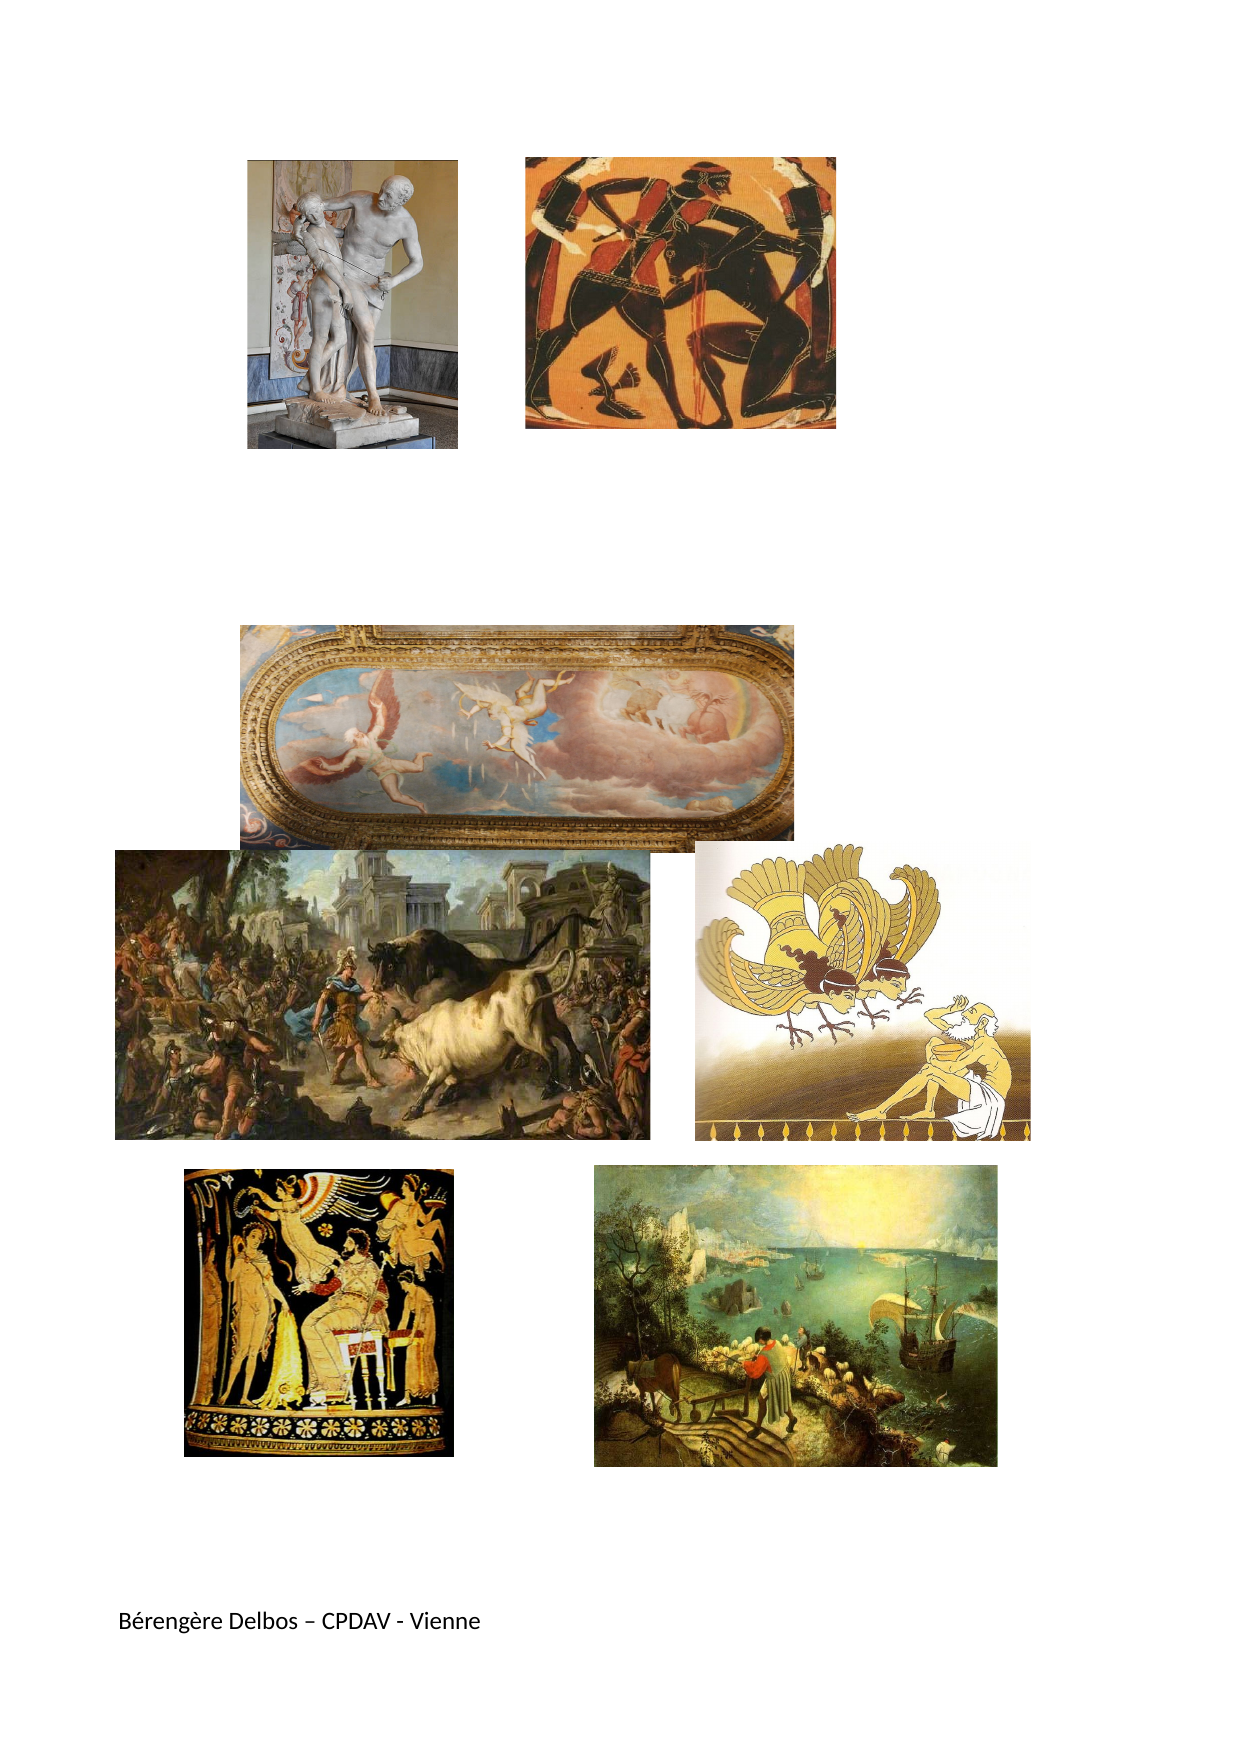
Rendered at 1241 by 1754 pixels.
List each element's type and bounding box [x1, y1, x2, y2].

picture [594, 1165, 998, 1467]
picture [184, 1169, 454, 1457]
picture [525, 157, 837, 429]
picture [247, 160, 458, 449]
picture [115, 625, 1031, 1141]
